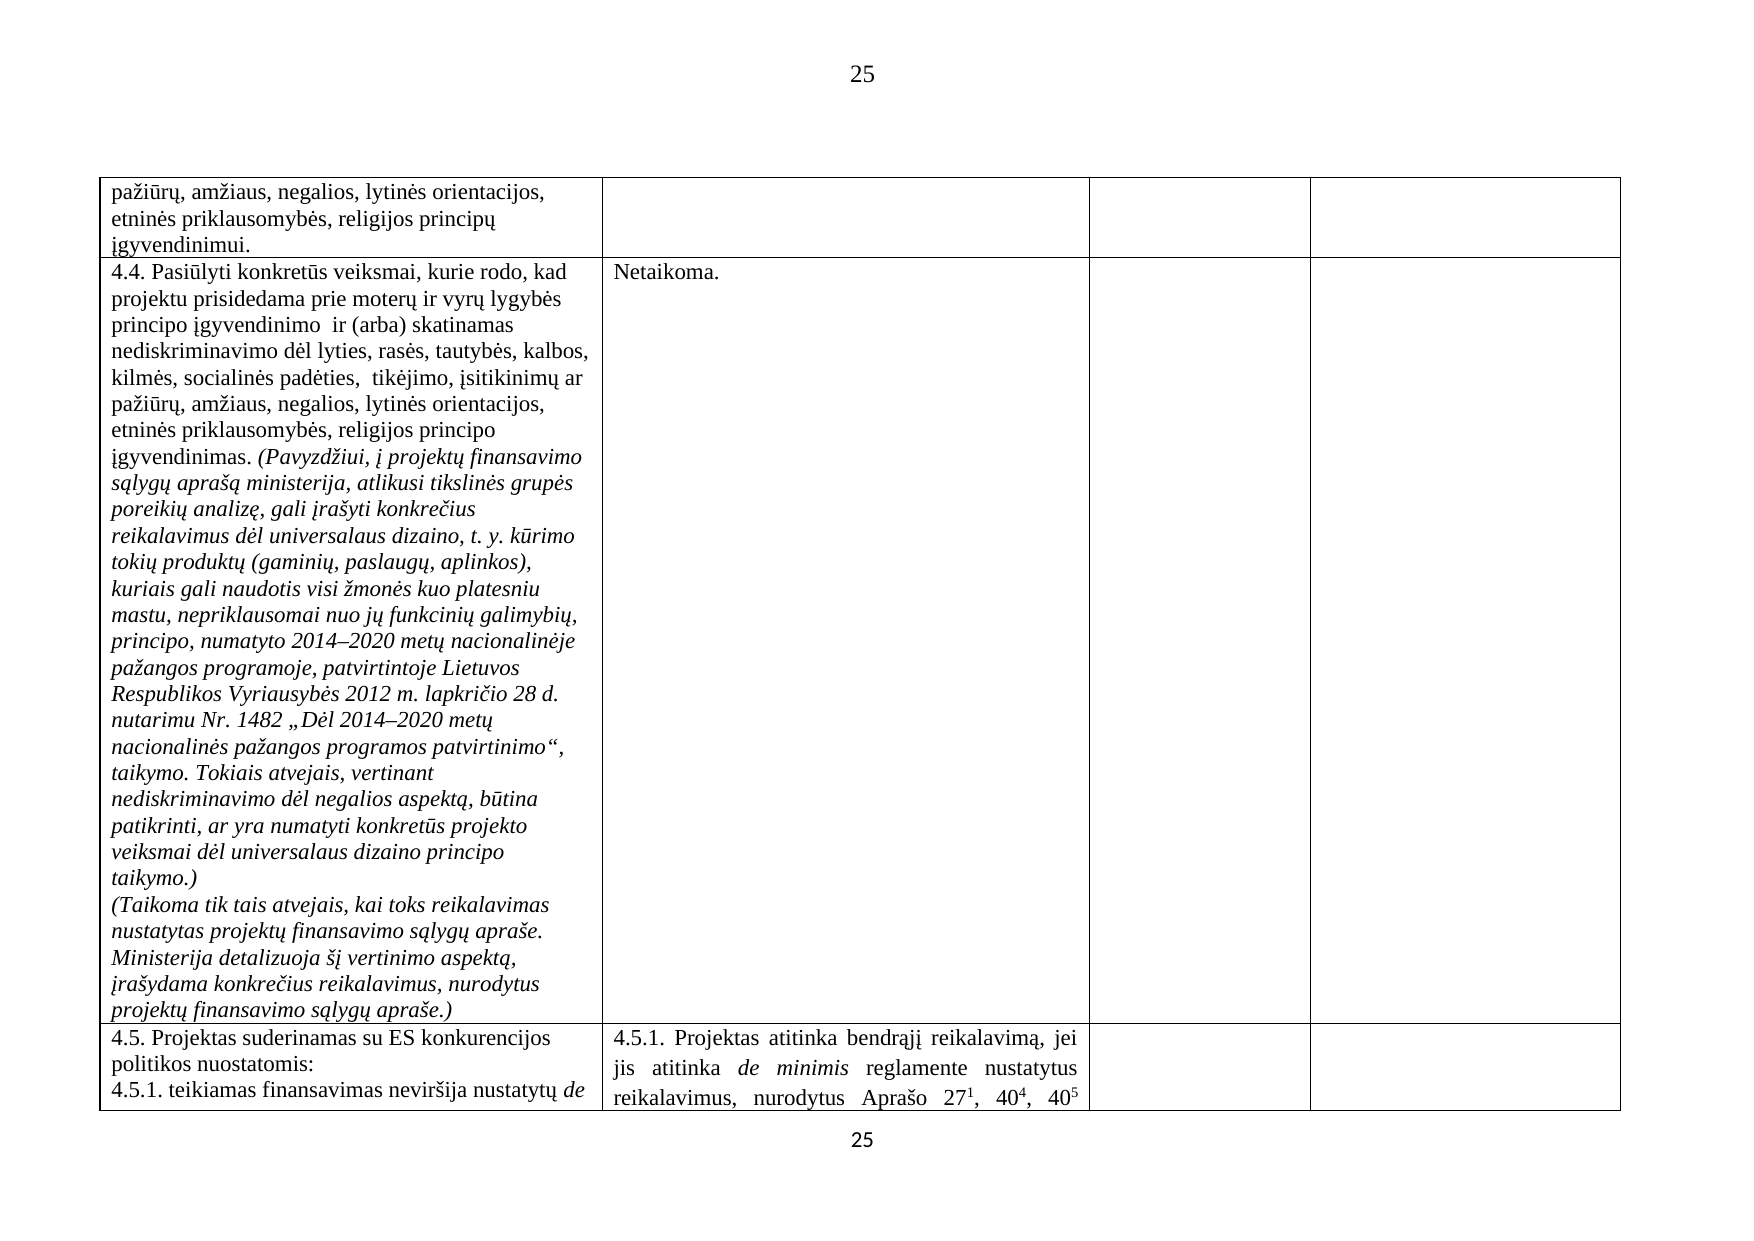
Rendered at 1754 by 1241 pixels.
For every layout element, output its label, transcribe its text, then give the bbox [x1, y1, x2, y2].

table_cell [1090, 178, 1310, 257]
table_cell [603, 178, 1089, 257]
table_cell Netaikoma. [603, 258, 1089, 1023]
table_cell [1090, 1024, 1310, 1110]
table_cell [1311, 1024, 1620, 1110]
table_cell pažiūrų, amžiaus, negalios, lytinės orientacijos, etninės priklausomybės, religijos principų įgyvendinimui. [101, 178, 602, 257]
table_cell 4.4. Pasiūlyti konkretūs veiksmai, kurie rodo, kad projektu prisidedama prie moterų ir vyrų lygybės principo įgyvendinimo ir (arba) skatinamas nediskriminavimo dėl lyties, rasės, tautybės, kalbos, kilmės, socialinės padėties, tikėjimo, įsitikinimų ar pažiūrų, amžiaus, negalios, lytinės orientacijos, etninės priklausomybės, religijos principo įgyvendinimas. (Pavyzdžiui, į projektų finansavimo sąlygų aprašą ministerija, atlikusi tikslinės grupės poreikių analizę, gali įrašyti konkrečius reikalavimus dėl universalaus dizaino, t. y. kūrimo tokių produktų (gaminių, paslaugų, aplinkos), kuriais gali naudotis visi žmonės kuo platesniu mastu, nepriklausomai nuo jų funkcinių galimybių, principo, numatyto 2014–2020 metų nacionalinėje pažangos programoje, patvirtintoje Lietuvos Respublikos Vyriausybės 2012 m. lapkričio 28 d. nutarimu Nr. 1482 „Dėl 2014–2020 metų nacionalinės pažangos programos patvirtinimo“, taikymo. Tokiais atvejais, vertinant nediskriminavimo dėl negalios aspektą, būtina patikrinti, ar yra numatyti konkretūs projekto veiksmai dėl universalaus dizaino principo taikymo.) (Taikoma tik tais atvejais, kai toks reikalavimas nustatytas projektų finansavimo sąlygų apraše. Ministerija detalizuoja šį vertinimo aspektą, įrašydama konkrečius reikalavimus, nurodytus projektų finansavimo sąlygų apraše.) [101, 258, 602, 1023]
table_cell [1090, 258, 1310, 1023]
table_cell 4.5. Projektas suderinamas su ES konkurencijos politikos nuostatomis: 4.5.1. teikiamas finansavimas neviršija nustatytų de [101, 1024, 602, 1110]
table_cell [1311, 178, 1620, 257]
table_cell 4.5.1. Projektas atitinka bendrąjį reikalavimą, jei jis atitinka de minimis reglamente nustatytus reikalavimus, nurodytus Aprašo 271, 404, 405 [603, 1024, 1089, 1110]
table_cell [1311, 258, 1620, 1023]
